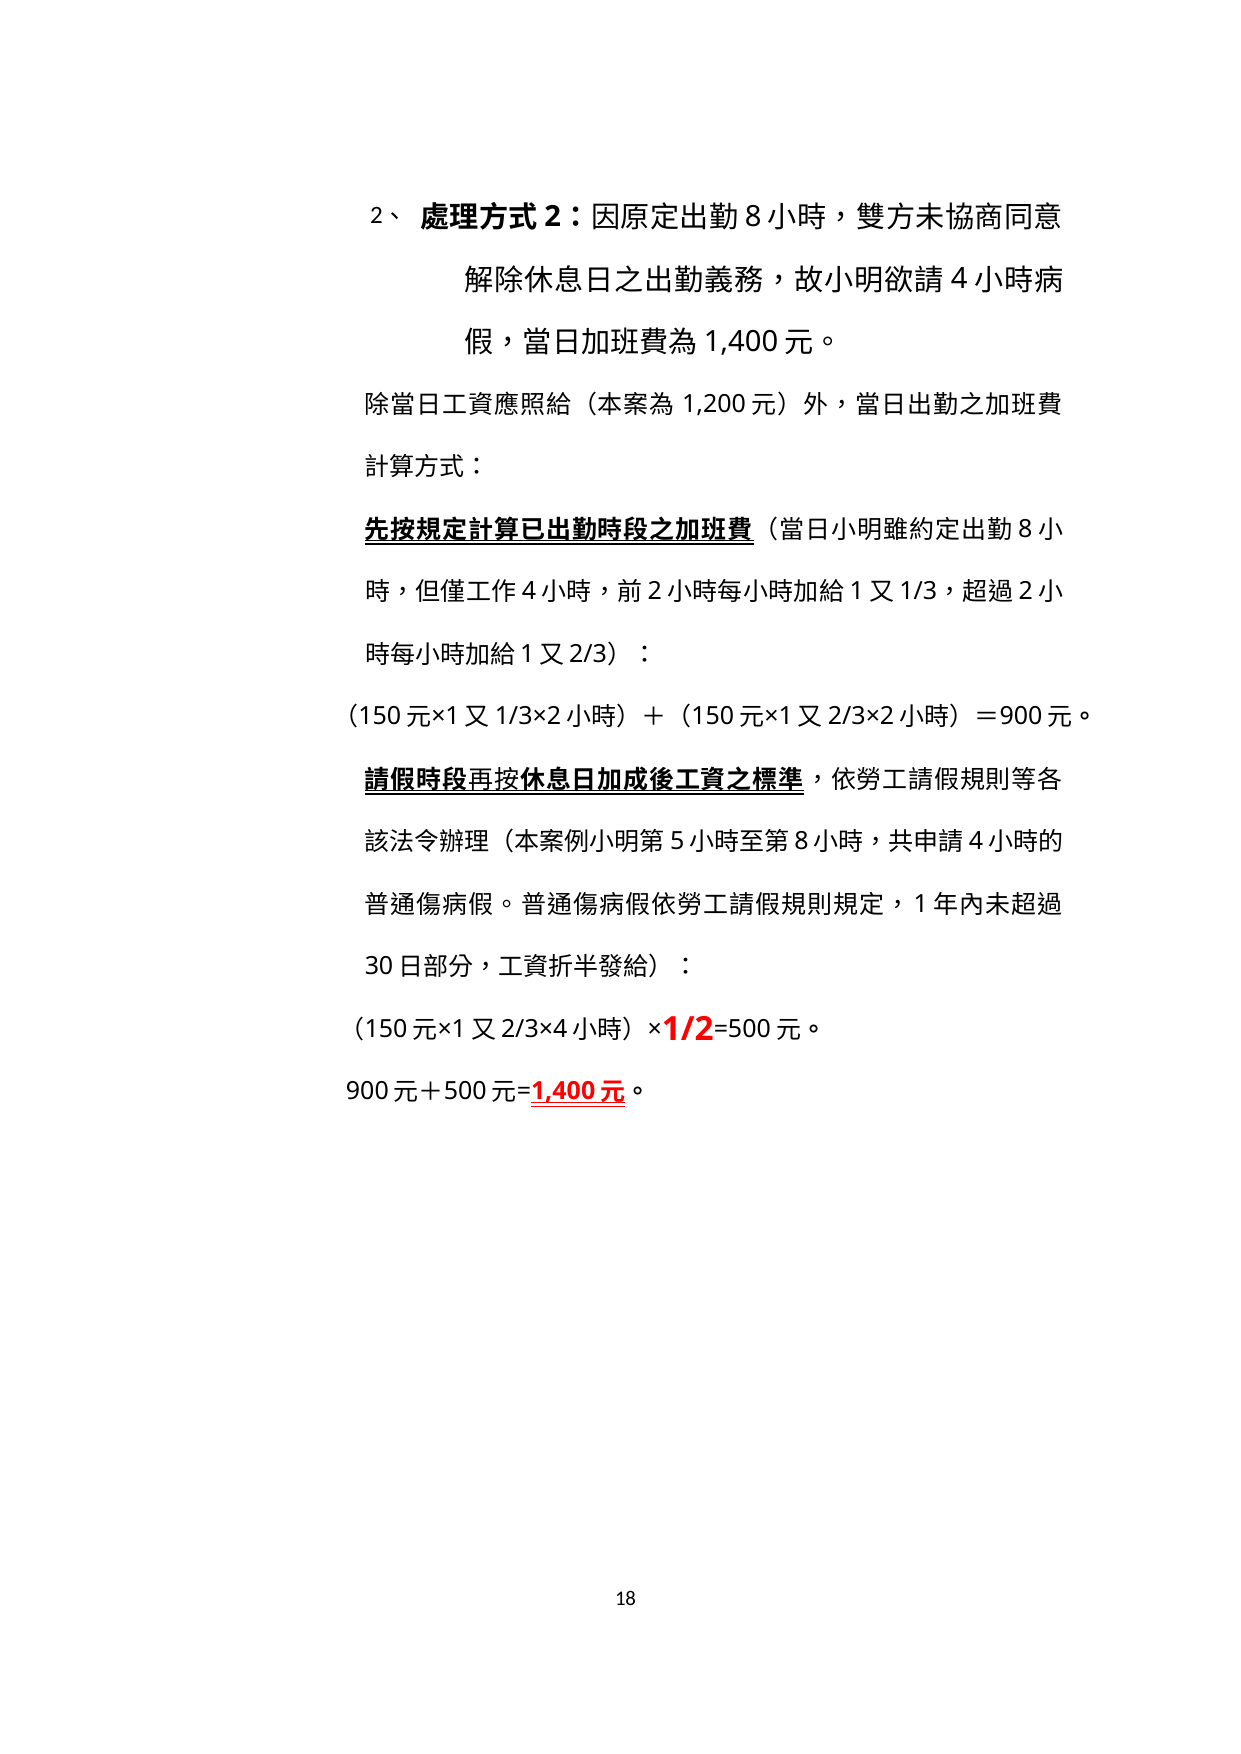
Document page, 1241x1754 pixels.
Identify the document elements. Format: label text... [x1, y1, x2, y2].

text 900元＋500元=1,400元。 [320, 1048, 1063, 1111]
text 先按規定計算已出勤時段之加班費（當日小明雖約定出勤8小時，但僅工作4小時，前2小時每小時加給1又1/3，超過2小時每小時加給1又2/3）： [364, 486, 1063, 673]
list 處理方式2：因原定出勤8小時，雙方未協商同意解除休息日之出勤義務，故小明欲請4小時病假，當日加班費為1,400元。 [370, 173, 1063, 361]
text （150元×1又2/3×4小時）×1/2=500元。 [320, 986, 1063, 1048]
text （150元×1又1/3×2小時）＋（150元×1又2/3×2小時）＝900元。 [320, 673, 1084, 736]
text 請假時段再按休息日加成後工資之標準，依勞工請假規則等各該法令辦理（本案例小明第5小時至第8小時，共申請4小時的普通傷病假。普通傷病假依勞工請假規則規定，1年內未超過30日部分，工資折半發給）： [364, 736, 1063, 986]
text 除當日工資應照給（本案為1,200元）外，當日出勤之加班費計算方式： [364, 361, 1063, 486]
